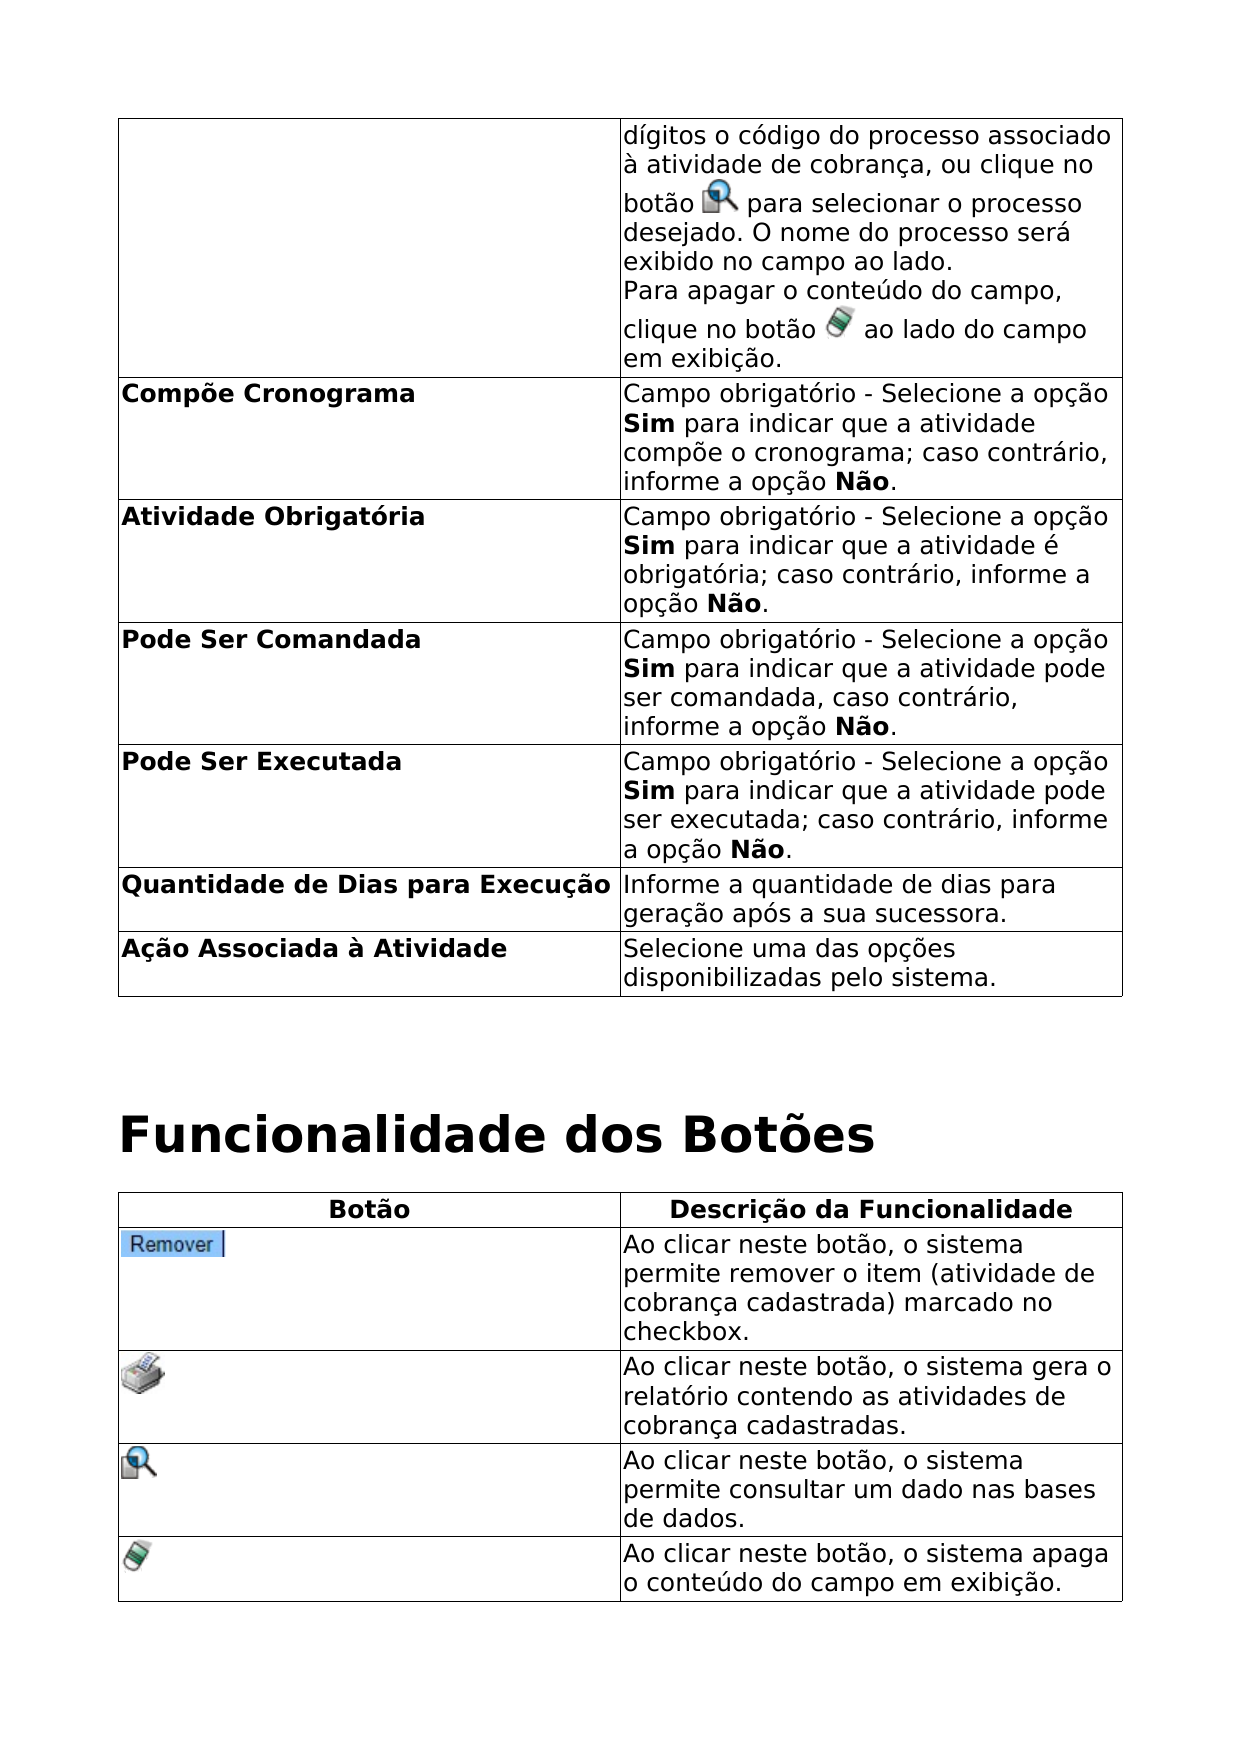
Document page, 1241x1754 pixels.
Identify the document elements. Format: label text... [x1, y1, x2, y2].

picture [121, 1230, 226, 1257]
table_cell [119, 1228, 620, 1349]
table_cell dígitos o código do processo associado à atividade de cobrança, ou clique no botão para selecionar o processo desejado. O nome do processo será exibido no campo ao lado. Para apagar o conteúdo do campo, clique no botão ao lado do campo em exibição. [621, 119, 1122, 377]
table_cell [119, 1537, 620, 1601]
table_cell Ao clicar neste botão, o sistema apaga o conteúdo do campo em exibição. [621, 1537, 1122, 1601]
table_cell Selecione uma das opções disponibilizadas pelo sistema. [621, 932, 1122, 996]
subtitle Funcionalidade dos Botões [118, 1106, 1122, 1164]
table_cell [119, 119, 620, 377]
picture [121, 1539, 153, 1573]
table_cell Campo obrigatório - Selecione a opção Sim para indicar que a atividade pode ser comandada, caso contrário, informe a opção Não. [621, 623, 1122, 744]
table_header Botão [119, 1193, 620, 1227]
picture [824, 305, 856, 339]
table_cell Pode Ser Comandada [119, 623, 620, 744]
table_cell Atividade Obrigatória [119, 500, 620, 622]
table_cell Pode Ser Executada [119, 745, 620, 867]
table_cell Ao clicar neste botão, o sistema permite remover o item (atividade de cobrança cadastrada) marcado no checkbox. [621, 1228, 1122, 1349]
table_cell [119, 1351, 620, 1443]
table_cell Campo obrigatório - Selecione a opção Sim para indicar que a atividade compõe o cronograma; caso contrário, informe a opção Não. [621, 378, 1122, 499]
table_cell Ao clicar neste botão, o sistema gera o relatório contendo as atividades de cobrança cadastradas. [621, 1351, 1122, 1443]
picture [702, 179, 739, 213]
table_cell Ao clicar neste botão, o sistema permite consultar um dado nas bases de dados. [621, 1444, 1122, 1536]
table_cell Compõe Cronograma [119, 378, 620, 499]
table_cell Quantidade de Dias para Execução [119, 868, 620, 931]
table_cell Campo obrigatório - Selecione a opção Sim para indicar que a atividade pode ser executada; caso contrário, informe a opção Não. [621, 745, 1122, 867]
table_cell Campo obrigatório - Selecione a opção Sim para indicar que a atividade é obrigatória; caso contrário, informe a opção Não. [621, 500, 1122, 622]
table_cell [119, 1444, 620, 1536]
table_cell Ação Associada à Atividade [119, 932, 620, 996]
table_cell Informe a quantidade de dias para geração após a sua sucessora. [621, 868, 1122, 931]
table_header Descrição da Funcionalidade [621, 1193, 1122, 1227]
picture [121, 1352, 165, 1394]
picture [121, 1446, 157, 1479]
